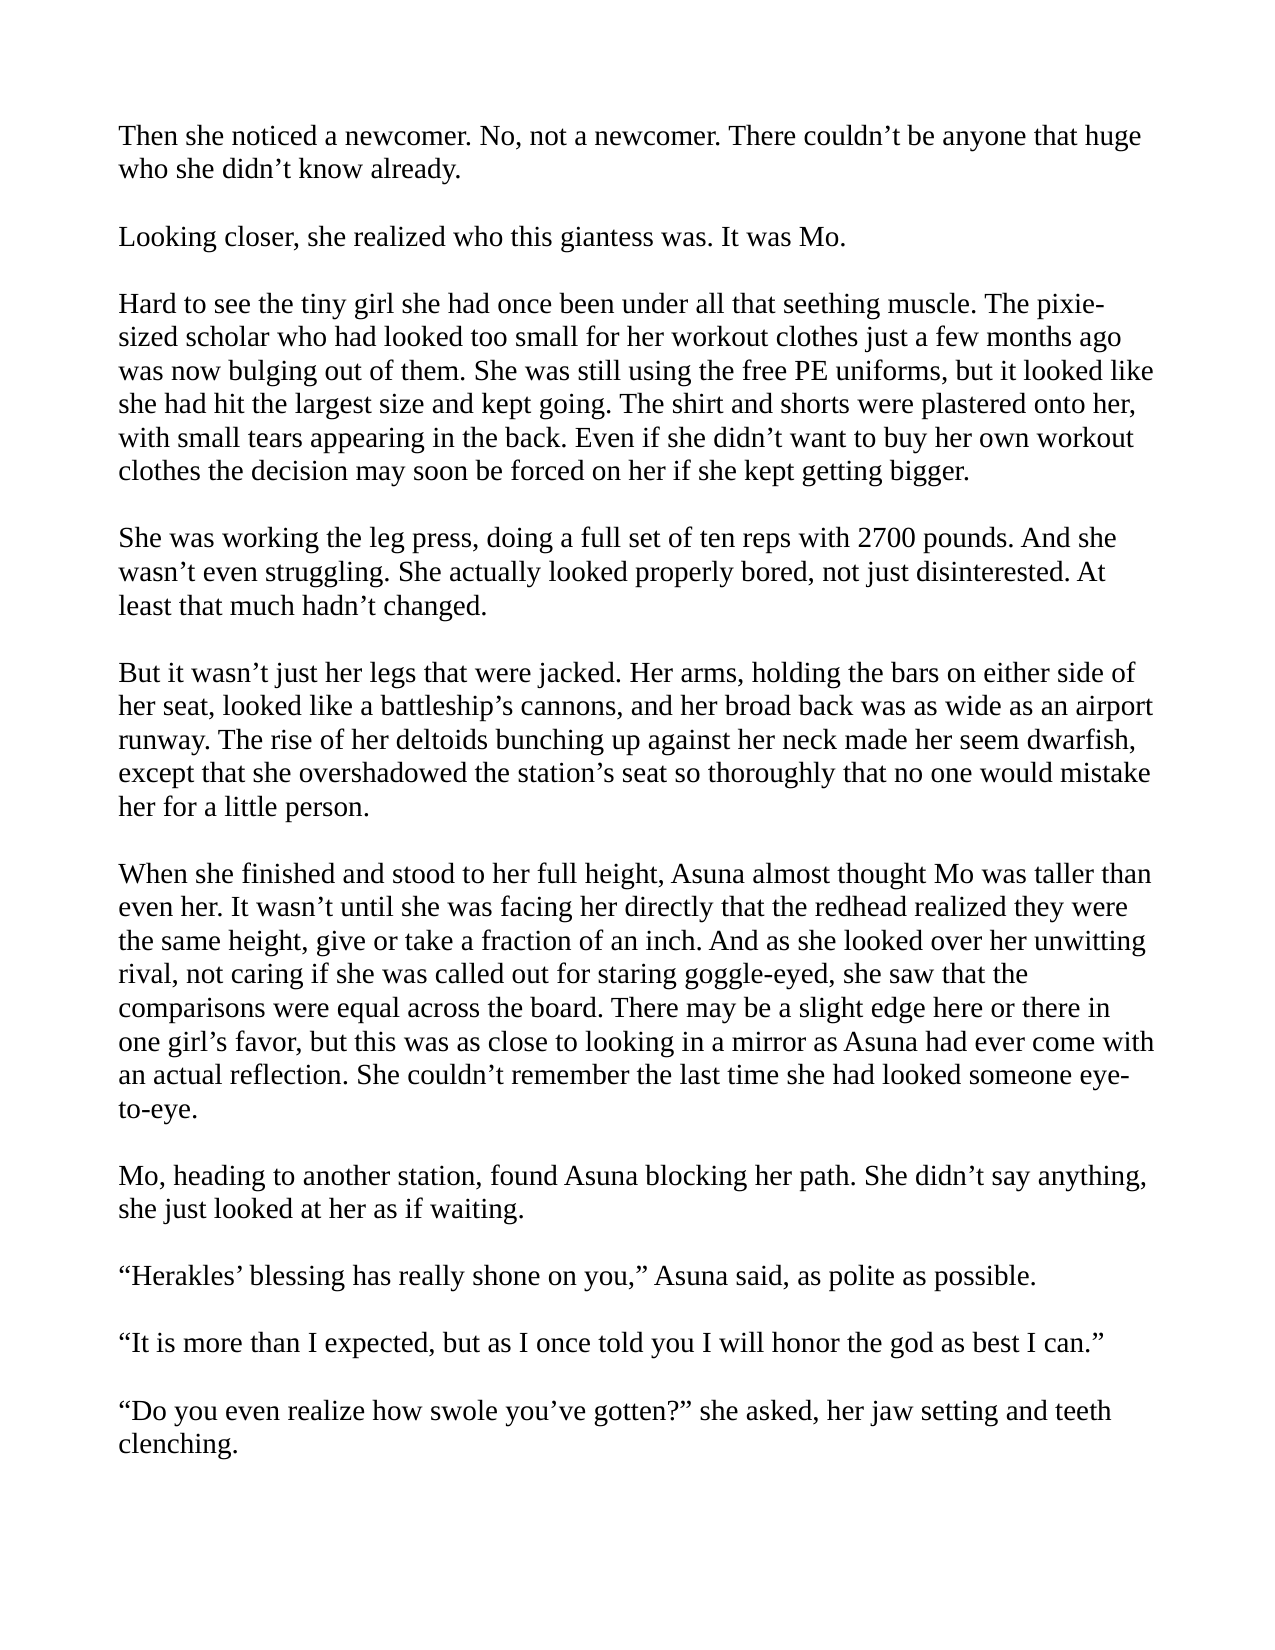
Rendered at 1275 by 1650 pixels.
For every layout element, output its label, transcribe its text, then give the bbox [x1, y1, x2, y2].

text Looking closer, she realized who this giantess was. It was Mo. [118, 219, 1157, 252]
text “Do you even realize how swole you’ve gotten?” she asked, her jaw setting and teeth clenching. [118, 1393, 1157, 1460]
text “It is more than I expected, but as I once told you I will honor the god as best I can.” [118, 1326, 1157, 1359]
text “Herakles’ blessing has really shone on you,” Asuna said, as polite as possible. [118, 1258, 1157, 1292]
text When she finished and stood to her full height, Asuna almost thought Mo was taller than even her. It wasn’t until she was facing her directly that the redhead realized they were the same height, give or take a fraction of an inch. And as she looked over her unwitting rival, not caring if she was called out for staring goggle-eyed, she saw that the comparisons were equal across the board. There may be a slight edge here or there in one girl’s favor, but this was as close to looking in a mirror as Asuna had ever come with an actual reflection. She couldn’t remember the last time she had looked someone eye-to-eye. [118, 856, 1157, 1124]
text Then she noticed a newcomer. No, not a newcomer. There couldn’t be anyone that huge who she didn’t know already. [118, 118, 1157, 185]
text She was working the leg press, doing a full set of ten reps with 2700 pounds. And she wasn’t even struggling. She actually looked properly bored, not just disinterested. At least that much hadn’t changed. [118, 521, 1157, 621]
text But it wasn’t just her legs that were jacked. Her arms, holding the bars on either side of her seat, looked like a battleship’s cannons, and her broad back was as wide as an airport runway. The rise of her deltoids bunching up against her neck made her seem dwarfish, except that she overshadowed the station’s seat so thoroughly that no one would mistake her for a little person. [118, 655, 1157, 822]
text Mo, heading to another station, found Asuna blocking her path. She didn’t say anything, she just looked at her as if waiting. [118, 1158, 1157, 1225]
text Hard to see the tiny girl she had once been under all that seething muscle. The pixie-sized scholar who had looked too small for her workout clothes just a few months ago was now bulging out of them. She was still using the free PE uniforms, but it looked like she had hit the largest size and kept going. The shirt and shorts were plastered onto her, with small tears appearing in the back. Even if she didn’t want to buy her own workout clothes the decision may soon be forced on her if she kept getting bigger. [118, 286, 1157, 487]
